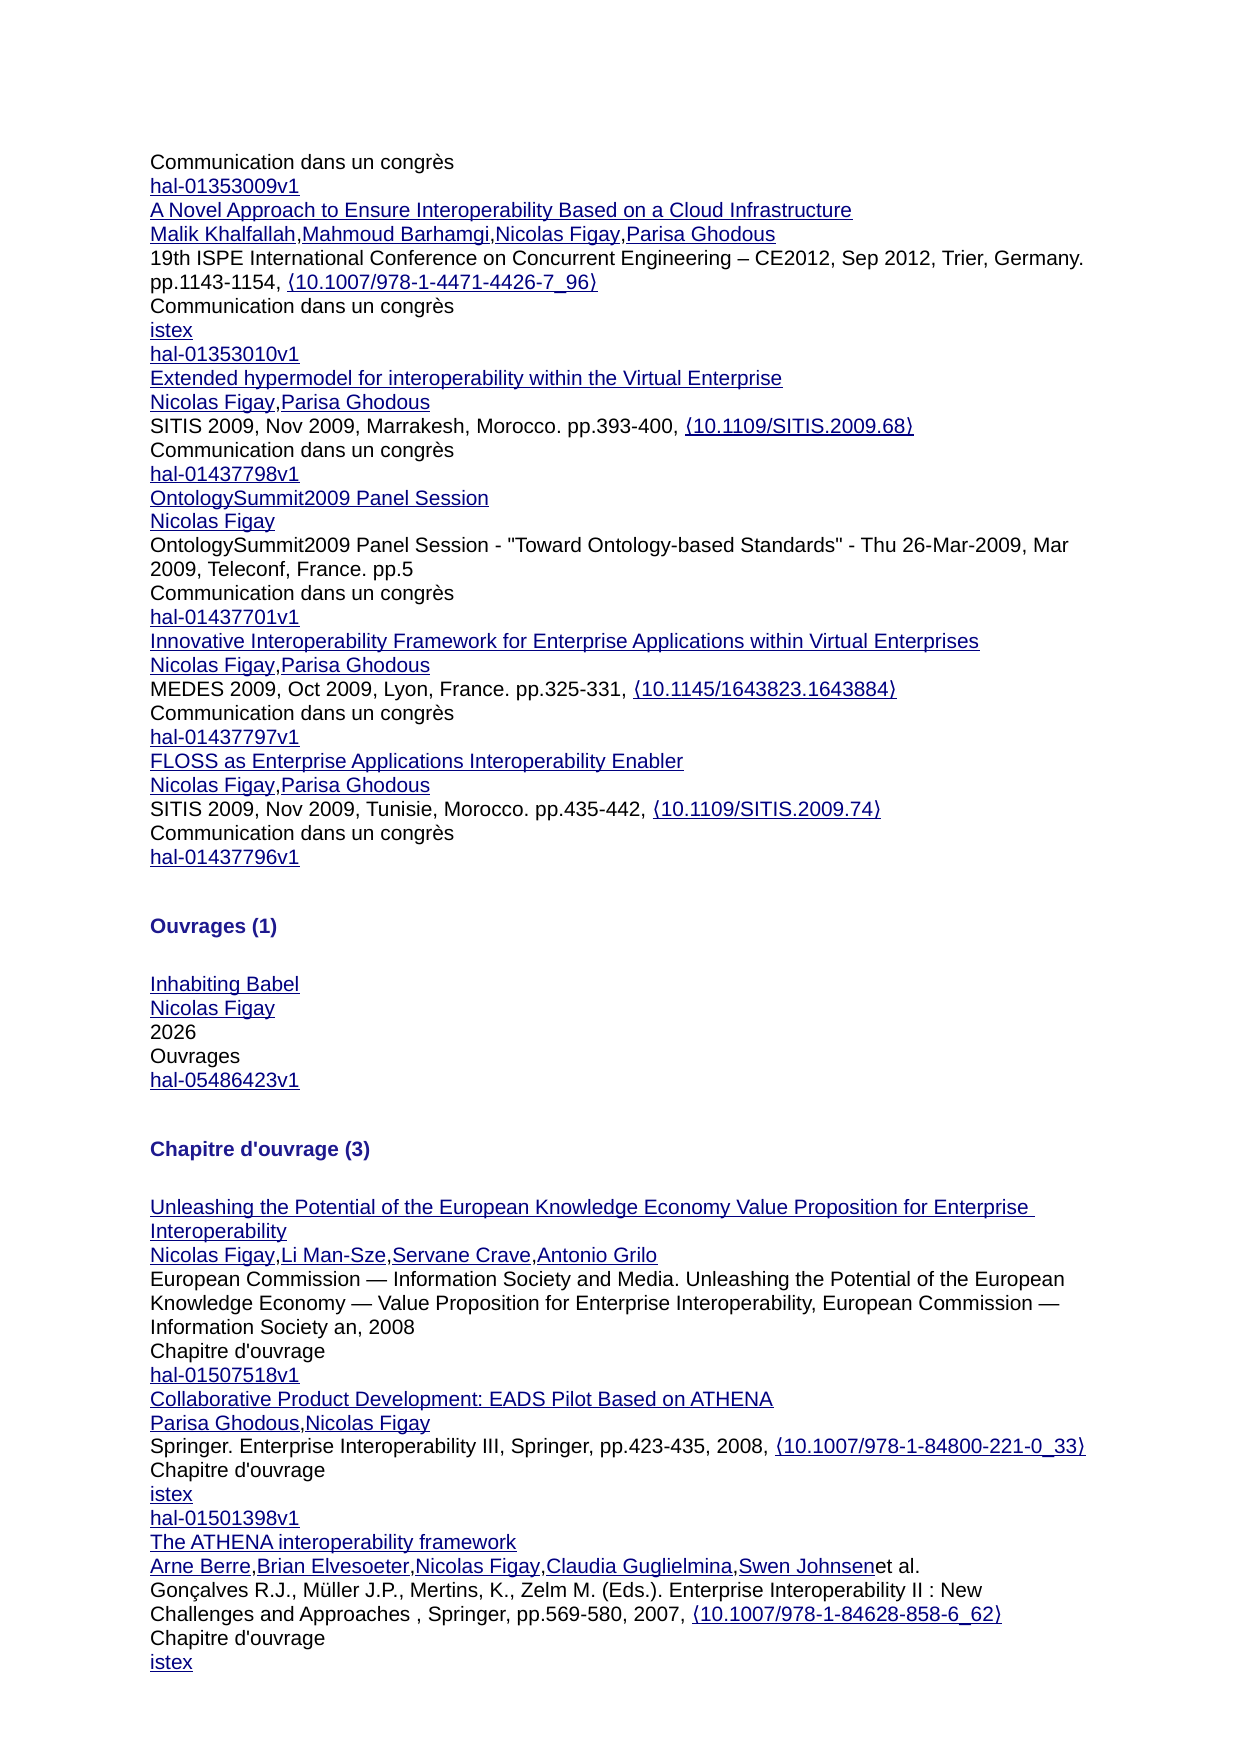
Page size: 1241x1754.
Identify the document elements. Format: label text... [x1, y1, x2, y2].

table_cell FLOSS as Enterprise Applications Interoperability Enabler Nicolas Figay,Parisa Ghodous SITIS 2009, Nov 2009, Tunisie, Morocco. pp.435-442, ⟨10.1109/SITIS.2009.74⟩ Communication dans un congrès hal-01437796v1 [150, 749, 1090, 869]
table_cell Collaborative Product Development: EADS Pilot Based on ATHENA Parisa Ghodous,Nicolas Figay Springer. Enterprise Interoperability III, Springer, pp.423-435, 2008, ⟨10.1007/978-1-84800-221-0_33⟩ Chapitre d'ouvrage istex hal-01501398v1 [150, 1386, 1090, 1530]
table_header Unleashing the Potential of the European Knowledge Economy Value Proposition for Enterprise Interoperability Nicolas Figay,Li Man-Sze,Servane Crave,Antonio Grilo European Commission — Information Society and Media. Unleashing the Potential of the European Knowledge Economy — Value Proposition for Enterprise Interoperability, European Commission — Information Society an, 2008 Chapitre d'ouvrage hal-01507518v1 [150, 1195, 1090, 1386]
table_header Inhabiting Babel Nicolas Figay 2026 Ouvrages hal-05486423v1 [150, 972, 1090, 1092]
subtitle Chapitre d'ouvrage (3) [150, 1136, 1090, 1160]
table_cell OntologySummit2009 Panel Session Nicolas Figay OntologySummit2009 Panel Session - "Toward Ontology-based Standards" - Thu 26-Mar-2009, Mar 2009, Teleconf, France. pp.5 Communication dans un congrès hal-01437701v1 [150, 485, 1090, 629]
table_cell Innovative Interoperability Framework for Enterprise Applications within Virtual Enterprises Nicolas Figay,Parisa Ghodous MEDES 2009, Oct 2009, Lyon, France. pp.325-331, ⟨10.1145/1643823.1643884⟩ Communication dans un congrès hal-01437797v1 [150, 629, 1090, 749]
table_cell Extended hypermodel for interoperability within the Virtual Enterprise Nicolas Figay,Parisa Ghodous SITIS 2009, Nov 2009, Marrakesh, Morocco. pp.393-400, ⟨10.1109/SITIS.2009.68⟩ Communication dans un congrès hal-01437798v1 [150, 366, 1090, 485]
table_cell Communication dans un congrès hal-01353009v1 [150, 150, 1090, 198]
table_cell A Novel Approach to Ensure Interoperability Based on a Cloud Infrastructure Malik Khalfallah,Mahmoud Barhamgi,Nicolas Figay,Parisa Ghodous 19th ISPE International Conference on Concurrent Engineering – CE2012, Sep 2012, Trier, Germany. pp.1143-1154, ⟨10.1007/978-1-4471-4426-7_96⟩ Communication dans un congrès istex hal-01353010v1 [150, 198, 1090, 366]
subtitle Ouvrages (1) [150, 913, 1090, 937]
table_cell The ATHENA interoperability framework Arne Berre,Brian Elvesoeter,Nicolas Figay,Claudia Guglielmina,Swen Johnsenet al. Gonçalves R.J., Müller J.P., Mertins, K., Zelm M. (Eds.). Enterprise Interoperability II : New Challenges and Approaches , Springer, pp.569-580, 2007, ⟨10.1007/978-1-84628-858-6_62⟩ Chapitre d'ouvrage istex [150, 1530, 1090, 1674]
